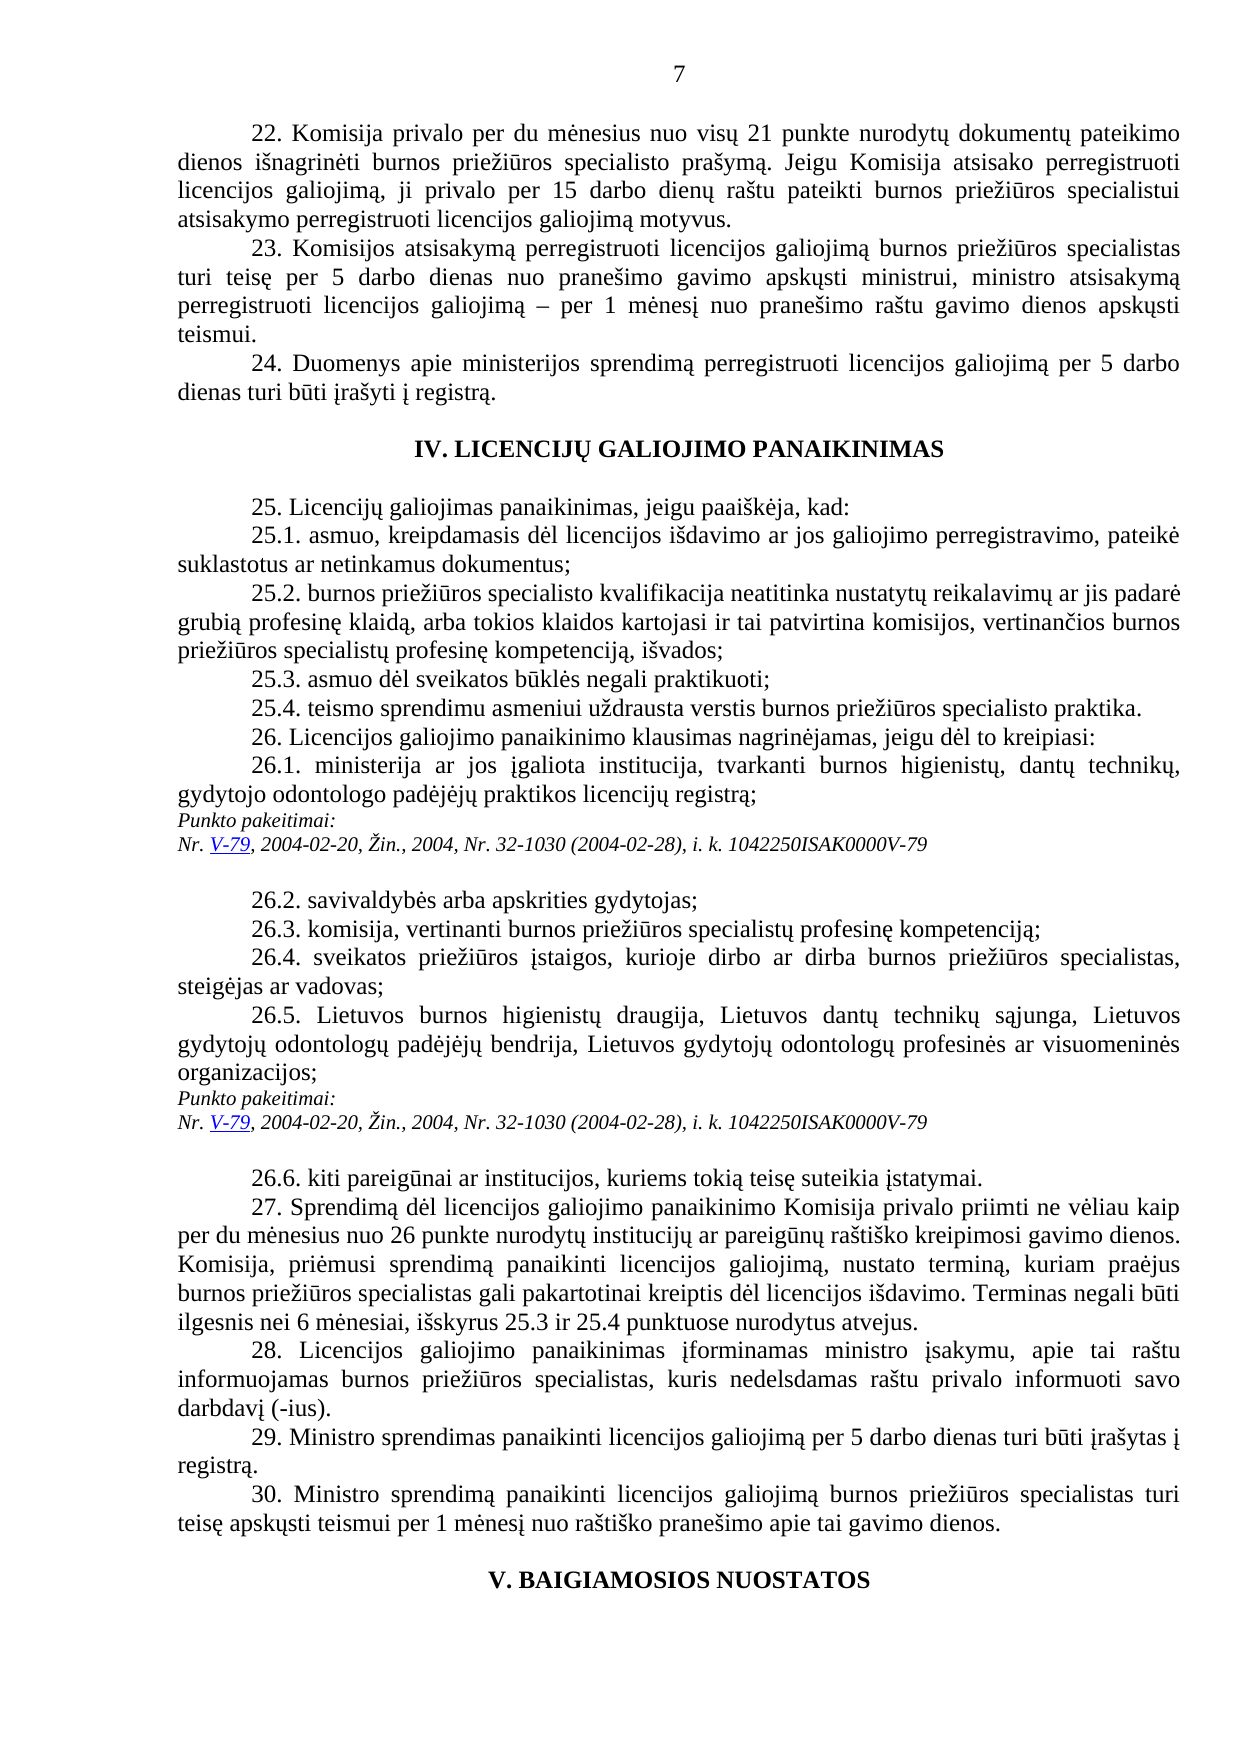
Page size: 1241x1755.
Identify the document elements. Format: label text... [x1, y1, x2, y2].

text Punkto pakeitimai: [177, 1086, 1181, 1110]
text 27. Sprendimą dėl licencijos galiojimo panaikinimo Komisija privalo priimti ne vėliau kaip per du mėnesius nuo 26 punkte nurodytų institucijų ar pareigūnų raštiško kreipimosi gavimo dienos. Komisija, priėmusi sprendimą panaikinti licencijos galiojimą, nustato terminą, kuriam praėjus burnos priežiūros specialistas gali pakartotinai kreiptis dėl licencijos išdavimo. Terminas negali būti ilgesnis nei 6 mėnesiai, išskyrus 25.3 ir 25.4 punktuose nurodytus atvejus. [177, 1192, 1181, 1336]
text Nr. V-79, 2004-02-20, Žin., 2004, Nr. 32-1030 (2004-02-28), i. k. 1042250ISAK0000V-79 [177, 1110, 1181, 1134]
text 29. Ministro sprendimas panaikinti licencijos galiojimą per 5 darbo dienas turi būti įrašytas į registrą. [177, 1422, 1181, 1479]
text 26.3. komisija, vertinanti burnos priežiūros specialistų profesinę kompetenciją; [177, 914, 1181, 942]
text 26. Licencijos galiojimo panaikinimo klausimas nagrinėjamas, jeigu dėl to kreipiasi: [177, 722, 1181, 751]
text 28. Licencijos galiojimo panaikinimas įforminamas ministro įsakymu, apie tai raštu informuojamas burnos priežiūros specialistas, kuris nedelsdamas raštu privalo informuoti savo darbdavį (-ius). [177, 1336, 1181, 1422]
text V. BAIGIAMOSIOS NUOSTATOS [177, 1566, 1181, 1594]
text 23. Komisijos atsisakymą perregistruoti licencijos galiojimą burnos priežiūros specialistas turi teisę per 5 darbo dienas nuo pranešimo gavimo apskųsti ministrui, ministro atsisakymą perregistruoti licencijos galiojimą – per 1 mėnesį nuo pranešimo raštu gavimo dienos apskųsti teismui. [177, 233, 1181, 348]
text 26.2. savivaldybės arba apskrities gydytojas; [177, 885, 1181, 914]
text 24. Duomenys apie ministerijos sprendimą perregistruoti licencijos galiojimą per 5 darbo dienas turi būti įrašyti į registrą. [177, 348, 1181, 406]
text 26.1. ministerija ar jos įgaliota institucija, tvarkanti burnos higienistų, dantų technikų, gydytojo odontologo padėjėjų praktikos licencijų registrą; [177, 751, 1181, 808]
text Punkto pakeitimai: [177, 808, 1181, 832]
text 25.1. asmuo, kreipdamasis dėl licencijos išdavimo ar jos galiojimo perregistravimo, pateikė suklastotus ar netinkamus dokumentus; [177, 521, 1181, 578]
text 30. Ministro sprendimą panaikinti licencijos galiojimą burnos priežiūros specialistas turi teisę apskųsti teismui per 1 mėnesį nuo raštiško pranešimo apie tai gavimo dienos. [177, 1479, 1181, 1537]
text Nr. V-79, 2004-02-20, Žin., 2004, Nr. 32-1030 (2004-02-28), i. k. 1042250ISAK0000V-79 [177, 832, 1181, 856]
text 26.6. kiti pareigūnai ar institucijos, kuriems tokią teisę suteikia įstatymai. [177, 1163, 1181, 1192]
text 26.5. Lietuvos burnos higienistų draugija, Lietuvos dantų technikų sąjunga, Lietuvos gydytojų odontologų padėjėjų bendrija, Lietuvos gydytojų odontologų profesinės ar visuomeninės organizacijos; [177, 1000, 1181, 1086]
text 25.4. teismo sprendimu asmeniui uždrausta verstis burnos priežiūros specialisto praktika. [177, 693, 1181, 722]
text 25.2. burnos priežiūros specialisto kvalifikacija neatitinka nustatytų reikalavimų ar jis padarė grubią profesinę klaidą, arba tokios klaidos kartojasi ir tai patvirtina komisijos, vertinančios burnos priežiūros specialistų profesinę kompetenciją, išvados; [177, 578, 1181, 664]
text 26.4. sveikatos priežiūros įstaigos, kurioje dirbo ar dirba burnos priežiūros specialistas, steigėjas ar vadovas; [177, 942, 1181, 1000]
text 25. Licencijų galiojimas panaikinimas, jeigu paaiškėja, kad: [177, 492, 1181, 521]
text 22. Komisija privalo per du mėnesius nuo visų 21 punkte nurodytų dokumentų pateikimo dienos išnagrinėti burnos priežiūros specialisto prašymą. Jeigu Komisija atsisako perregistruoti licencijos galiojimą, ji privalo per 15 darbo dienų raštu pateikti burnos priežiūros specialistui atsisakymo perregistruoti licencijos galiojimą motyvus. [177, 118, 1181, 233]
text IV. LICENCIJų GALIOJIMO PANAIKINIMAS [177, 434, 1181, 463]
text 25.3. asmuo dėl sveikatos būklės negali praktikuoti; [177, 664, 1181, 693]
